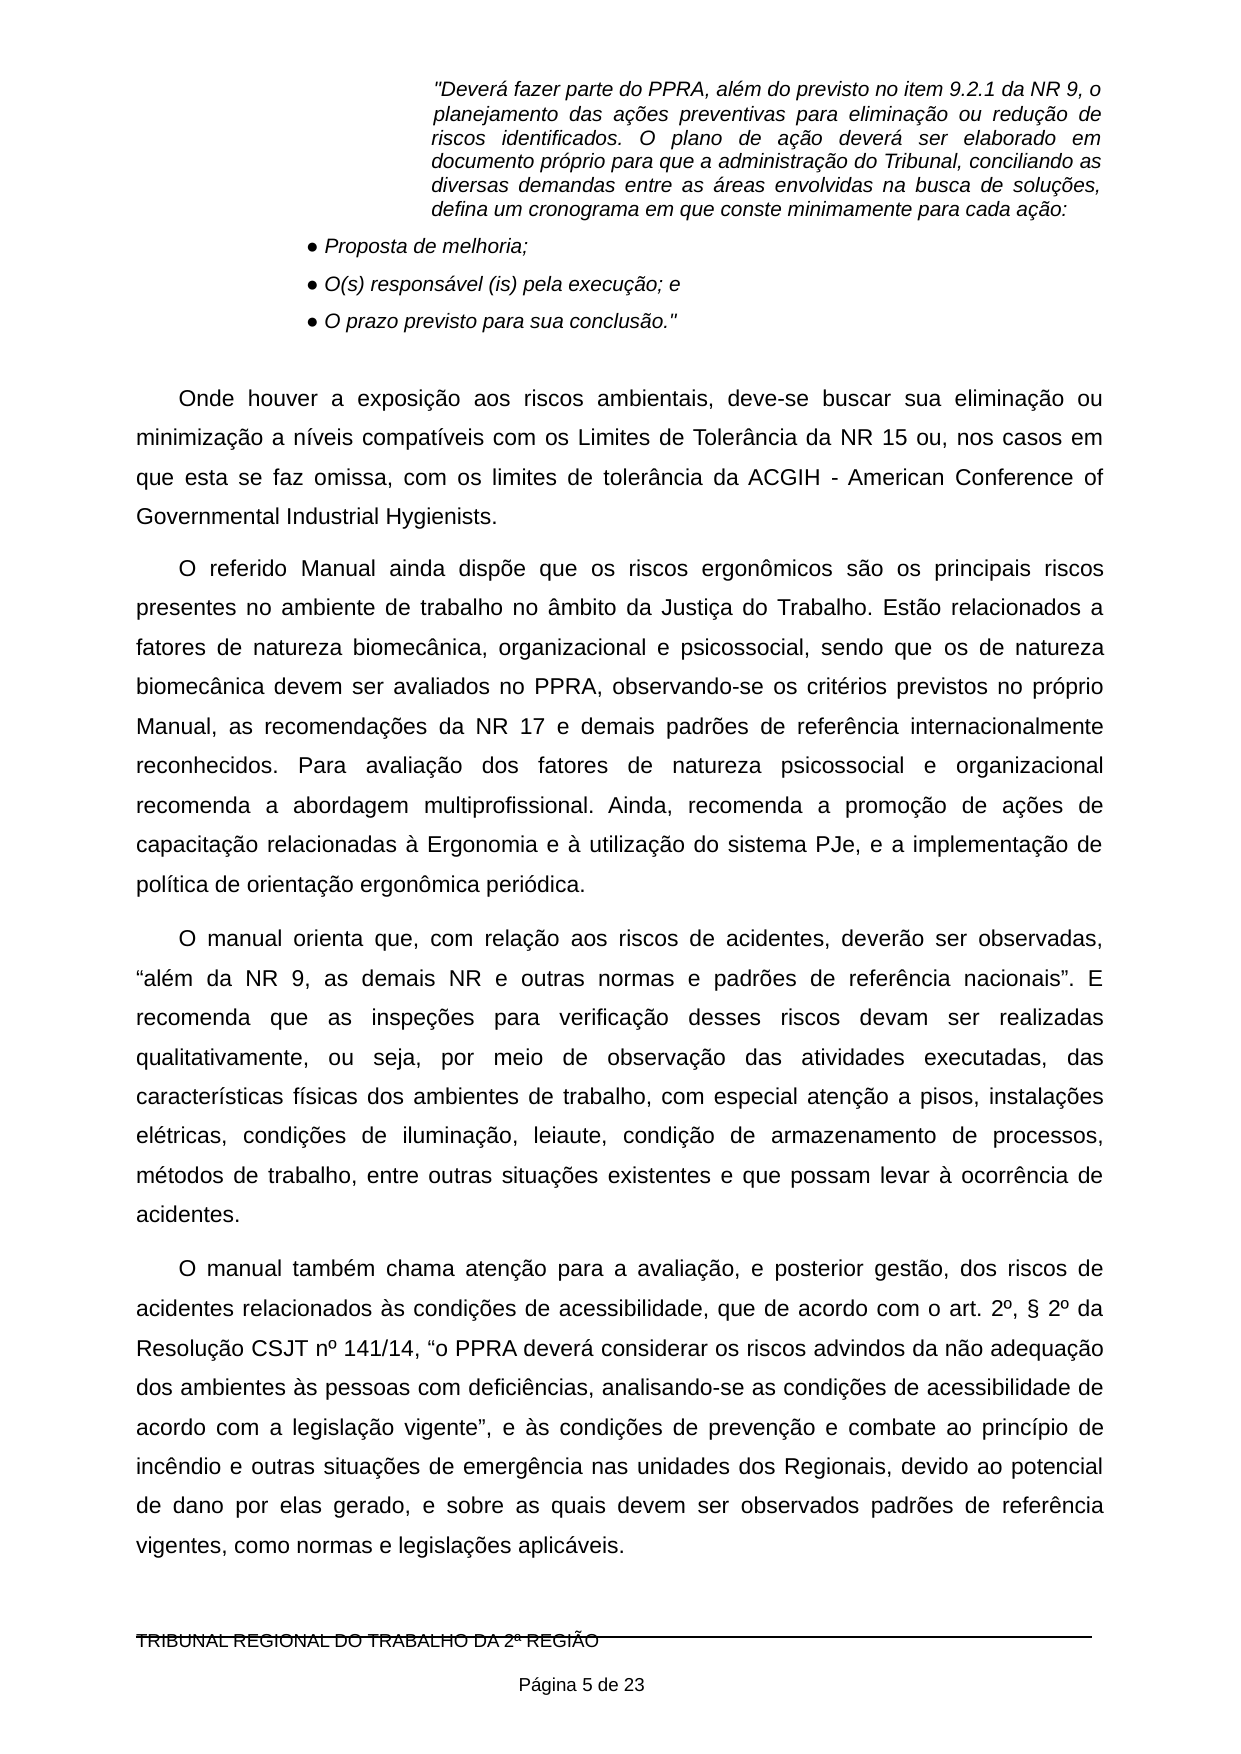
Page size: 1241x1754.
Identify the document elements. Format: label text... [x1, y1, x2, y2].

text "Deverá fazer parte do PPRA, além do previsto no item 9.2.1 da NR 9, o planejamento das ações preventivas para eliminação ou redução de riscos identificados. O plano de ação deverá ser elaborado em documento próprio para que a administração do Tribunal, conciliando as diversas demandas entre as áreas envolvidas na busca de soluções, defina um cronograma em que conste minimamente para cada ação: [431, 75, 1104, 221]
text O manual orienta que, com relação aos riscos de acidentes, deverão ser observadas, “além da NR 9, as demais NR e outras normas e padrões de referência nacionais”. E recomenda que as inspeções para verificação desses riscos devam ser realizadas qualitativamente, ou seja, por meio de observação das atividades executadas, das características físicas dos ambientes de trabalho, com especial atenção a pisos, instalações elétricas, condições de iluminação, leiaute, condição de armazenamento de processos, métodos de trabalho, entre outras situações existentes e que possam levar à ocorrência de acidentes. [136, 923, 1104, 1228]
text O manual também chama atenção para a avaliação, e posterior gestão, dos riscos de acidentes relacionados às condições de acessibilidade, que de acordo com o art. 2º, § 2º da Resolução CSJT nº 141/14, “o PPRA deverá considerar os riscos advindos da não adequação dos ambientes às pessoas com deficiências, analisando-se as condições de acessibilidade de acordo com a legislação vigente”, e às condições de prevenção e combate ao princípio de incêndio e outras situações de emergência nas unidades dos Regionais, devido ao potencial de dano por elas gerado, e sobre as quais devem ser observados padrões de referência vigentes, como normas e legislações aplicáveis. [136, 1253, 1104, 1558]
text O referido Manual ainda dispõe que os riscos ergonômicos são os principais riscos presentes no ambiente de trabalho no âmbito da Justiça do Trabalho. Estão relacionados a fatores de natureza biomecânica, organizacional e psicossocial, sendo que os de natureza biomecânica devem ser avaliados no PPRA, observando-se os critérios previstos no próprio Manual, as recomendações da NR 17 e demais padrões de referência internacionalmente reconhecidos. Para avaliação dos fatores de natureza psicossocial e organizacional recomenda a abordagem multiprofissional. Ainda, recomenda a promoção de ações de capacitação relacionadas à Ergonomia e à utilização do sistema PJe, e a implementação de política de orientação ergonômica periódica. [136, 555, 1104, 897]
text Onde houver a exposição aos riscos ambientais, deve-se buscar sua eliminação ou minimização a níveis compatíveis com os Limites de Tolerância da NR 15 ou, nos casos em que esta se faz omissa, com os limites de tolerância da ACGIH - American Conference of Governmental Industrial Hygienists. [136, 384, 1104, 529]
text ● O prazo previsto para sua conclusão." [136, 308, 1104, 333]
text ● Proposta de melhoria; [136, 233, 1104, 258]
text ● O(s) responsável (is) pela execução; e [136, 271, 1104, 296]
